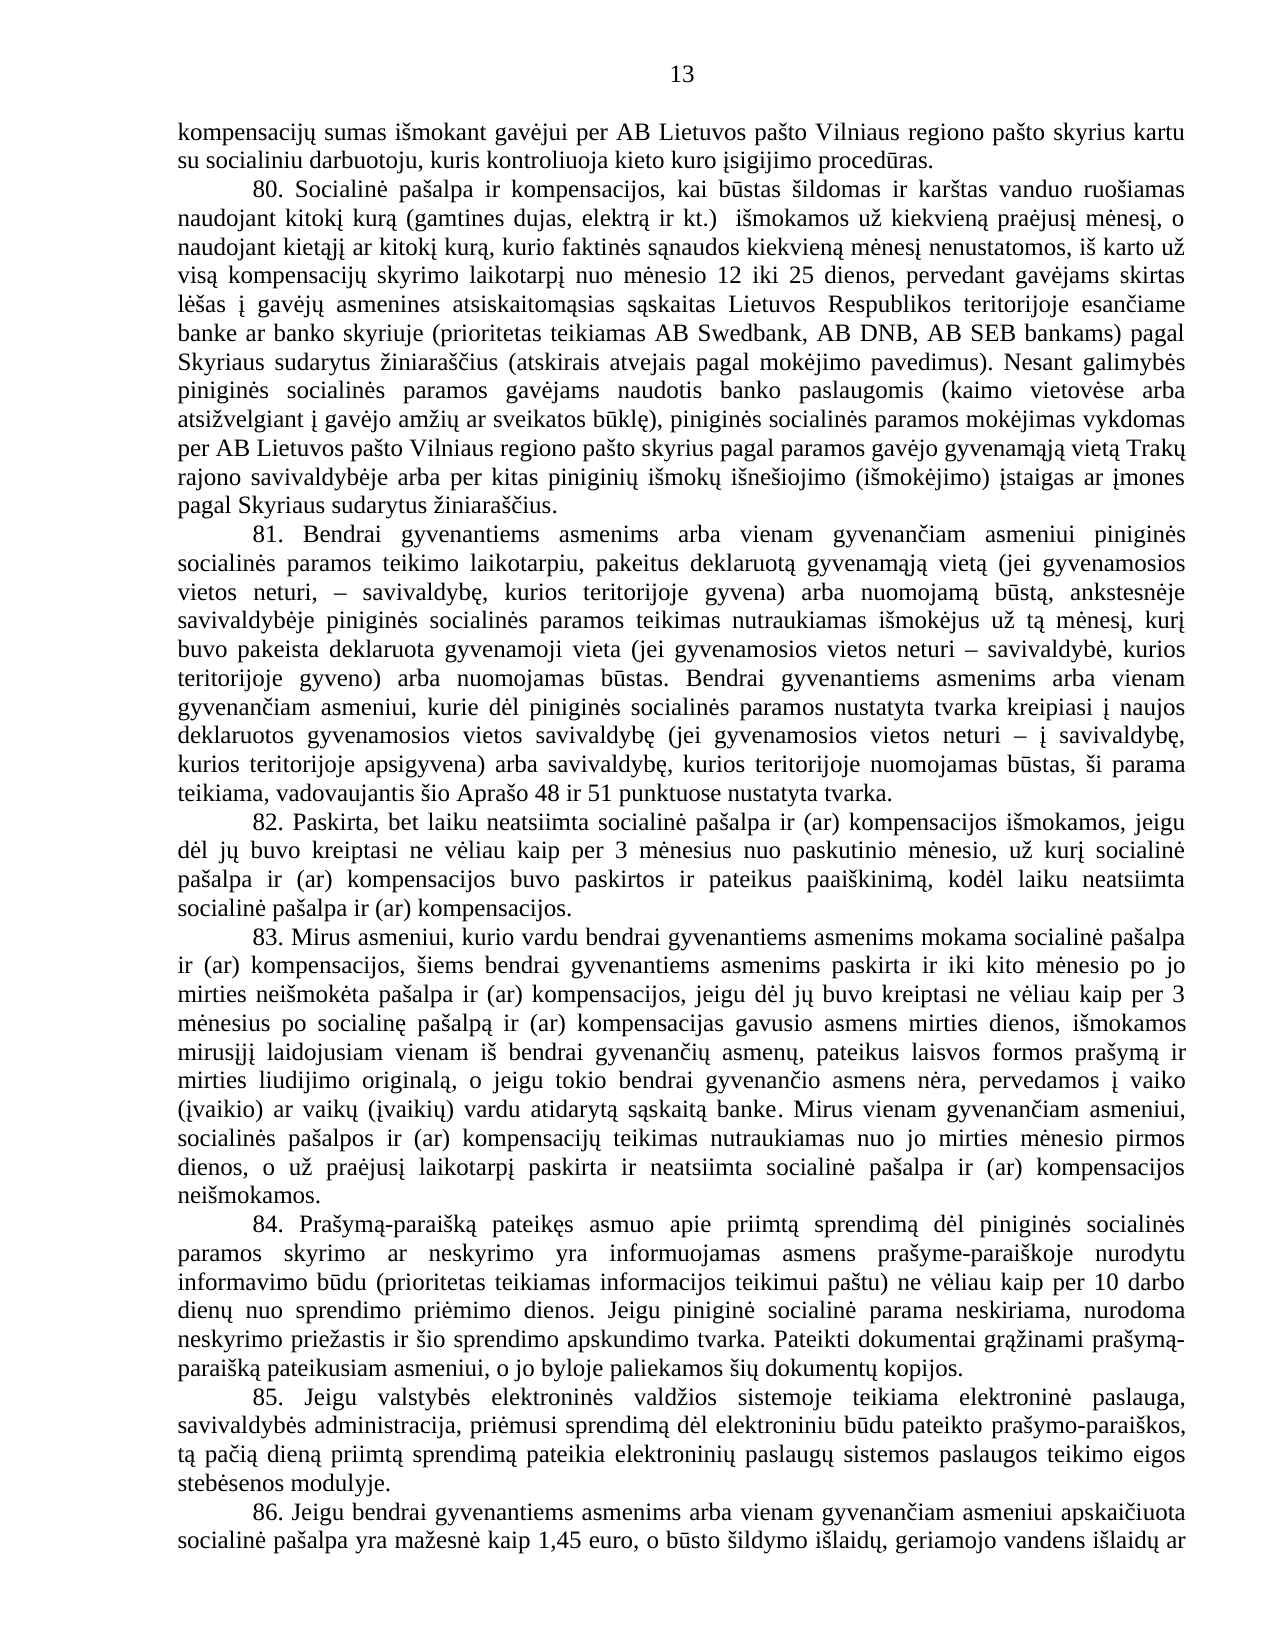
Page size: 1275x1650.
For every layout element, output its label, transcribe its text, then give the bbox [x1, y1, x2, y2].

text 82. Paskirta, bet laiku neatsiimta socialinė pašalpa ir (ar) kompensacijos išmokamos, jeigu dėl jų buvo kreiptasi ne vėliau kaip per 3 mėnesius nuo paskutinio mėnesio, už kurį socialinė pašalpa ir (ar) kompensacijos buvo paskirtos ir pateikus paaiškinimą, kodėl laiku neatsiimta socialinė pašalpa ir (ar) kompensacijos. [177, 807, 1186, 922]
text 86. Jeigu bendrai gyvenantiems asmenims arba vienam gyvenančiam asmeniui apskaičiuota socialinė pašalpa yra mažesnė kaip 1,45 euro, o būsto šildymo išlaidų, geriamojo vandens išlaidų ar [177, 1497, 1186, 1554]
text 84. Prašymą-paraišką pateikęs asmuo apie priimtą sprendimą dėl piniginės socialinės paramos skyrimo ar neskyrimo yra informuojamas asmens prašyme-paraiškoje nurodytu informavimo būdu (prioritetas teikiamas informacijos teikimui paštu) ne vėliau kaip per 10 darbo dienų nuo sprendimo priėmimo dienos. Jeigu piniginė socialinė parama neskiriama, nurodoma neskyrimo priežastis ir šio sprendimo apskundimo tvarka. Pateikti dokumentai grąžinami prašymą-paraišką pateikusiam asmeniui, o jo byloje paliekamos šių dokumentų kopijos. [177, 1209, 1186, 1382]
text 85. Jeigu valstybės elektroninės valdžios sistemoje teikiama elektroninė paslauga, savivaldybės administracija, priėmusi sprendimą dėl elektroniniu būdu pateikto prašymo-paraiškos, tą pačią dieną priimtą sprendimą pateikia elektroninių paslaugų sistemos paslaugos teikimo eigos stebėsenos modulyje. [177, 1382, 1186, 1497]
text 83. Mirus asmeniui, kurio vardu bendrai gyvenantiems asmenims mokama socialinė pašalpa ir (ar) kompensacijos, šiems bendrai gyvenantiems asmenims paskirta ir iki kito mėnesio po jo mirties neišmokėta pašalpa ir (ar) kompensacijos, jeigu dėl jų buvo kreiptasi ne vėliau kaip per 3 mėnesius po socialinę pašalpą ir (ar) kompensacijas gavusio asmens mirties dienos, išmokamos mirusįjį laidojusiam vienam iš bendrai gyvenančių asmenų, pateikus laisvos formos prašymą ir mirties liudijimo originalą, o jeigu tokio bendrai gyvenančio asmens nėra, pervedamos į vaiko (įvaikio) ar vaikų (įvaikių) vardu atidarytą sąskaitą banke. Mirus vienam gyvenančiam asmeniui, socialinės pašalpos ir (ar) kompensacijų teikimas nutraukiamas nuo jo mirties mėnesio pirmos dienos, o už praėjusį laikotarpį paskirta ir neatsiimta socialinė pašalpa ir (ar) kompensacijos neišmokamos. [177, 922, 1186, 1209]
text 81. Bendrai gyvenantiems asmenims arba vienam gyvenančiam asmeniui piniginės socialinės paramos teikimo laikotarpiu, pakeitus deklaruotą gyvenamąją vietą (jei gyvenamosios vietos neturi, – savivaldybę, kurios teritorijoje gyvena) arba nuomojamą būstą, ankstesnėje savivaldybėje piniginės socialinės paramos teikimas nutraukiamas išmokėjus už tą mėnesį, kurį buvo pakeista deklaruota gyvenamoji vieta (jei gyvenamosios vietos neturi – savivaldybė, kurios teritorijoje gyveno) arba nuomojamas būstas. Bendrai gyvenantiems asmenims arba vienam gyvenančiam asmeniui, kurie dėl piniginės socialinės paramos nustatyta tvarka kreipiasi į naujos deklaruotos gyvenamosios vietos savivaldybę (jei gyvenamosios vietos neturi – į savivaldybę, kurios teritorijoje apsigyvena) arba savivaldybę, kurios teritorijoje nuomojamas būstas, ši parama teikiama, vadovaujantis šio Aprašo 48 ir 51 punktuose nustatyta tvarka. [177, 519, 1186, 807]
text kompensacijų sumas išmokant gavėjui per AB Lietuvos pašto Vilniaus regiono pašto skyrius kartu su socialiniu darbuotoju, kuris kontroliuoja kieto kuro įsigijimo procedūras. [177, 117, 1186, 174]
text 80. Socialinė pašalpa ir kompensacijos, kai būstas šildomas ir karštas vanduo ruošiamas naudojant kitokį kurą (gamtines dujas, elektrą ir kt.) išmokamos už kiekvieną praėjusį mėnesį, o naudojant kietąjį ar kitokį kurą, kurio faktinės sąnaudos kiekvieną mėnesį nenustatomos, iš karto už visą kompensacijų skyrimo laikotarpį nuo mėnesio 12 iki 25 dienos, pervedant gavėjams skirtas lėšas į gavėjų asmenines atsiskaitomąsias sąskaitas Lietuvos Respublikos teritorijoje esančiame banke ar banko skyriuje (prioritetas teikiamas AB Swedbank, AB DNB, AB SEB bankams) pagal Skyriaus sudarytus žiniaraščius (atskirais atvejais pagal mokėjimo pavedimus). Nesant galimybės piniginės socialinės paramos gavėjams naudotis banko paslaugomis (kaimo vietovėse arba atsižvelgiant į gavėjo amžių ar sveikatos būklę), piniginės socialinės paramos mokėjimas vykdomas per AB Lietuvos pašto Vilniaus regiono pašto skyrius pagal paramos gavėjo gyvenamąją vietą Trakų rajono savivaldybėje arba per kitas piniginių išmokų išnešiojimo (išmokėjimo) įstaigas ar įmones pagal Skyriaus sudarytus žiniaraščius. [177, 174, 1186, 519]
